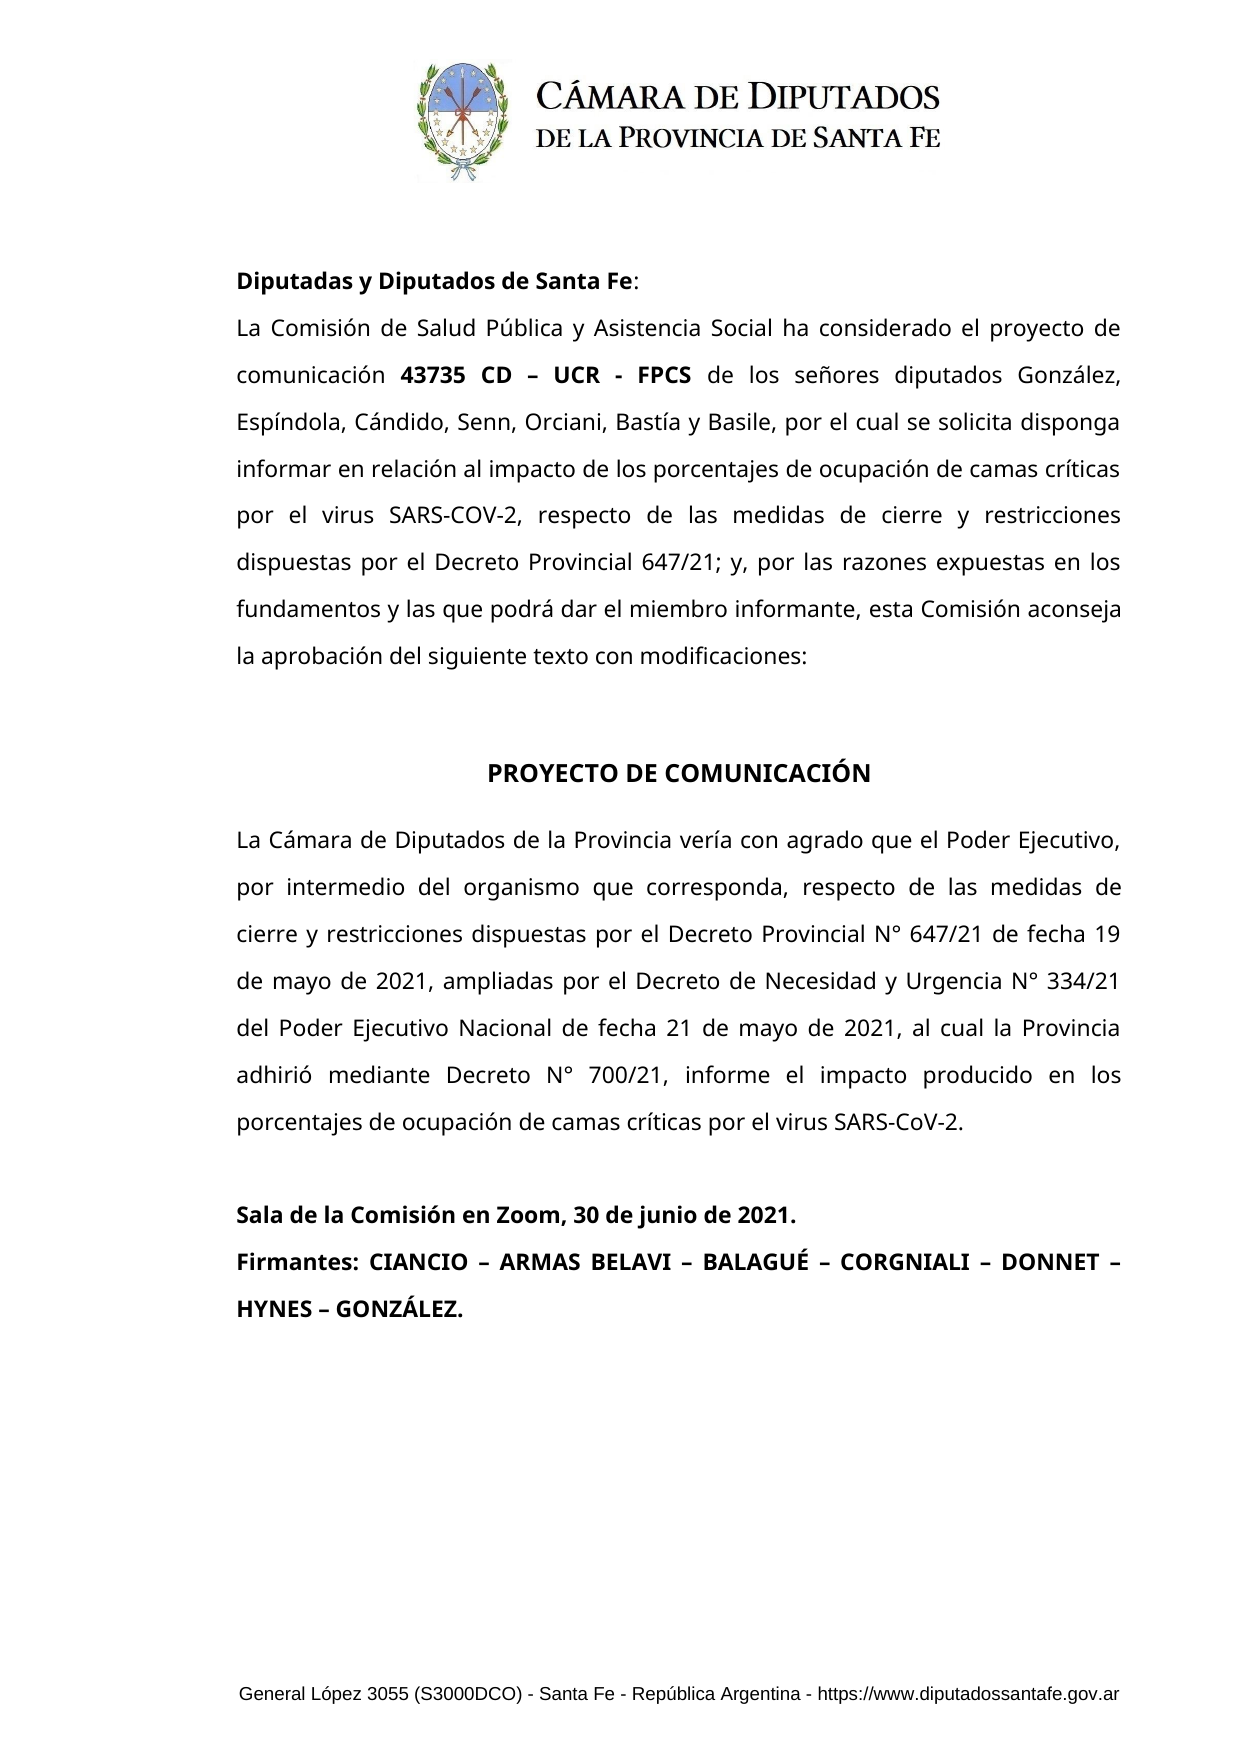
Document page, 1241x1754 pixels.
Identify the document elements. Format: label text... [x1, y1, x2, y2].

text PROYECTO DE COMUNICACIÓN [236, 756, 1122, 789]
text La Cámara de Diputados de la Provincia vería con agrado que el Poder Ejecutivo, por intermedio del organismo que corresponda, respecto de las medidas de cierre y restricciones dispuestas por el Decreto Provincial N° 647/21 de fecha 19 de mayo de 2021, ampliadas por el Decreto de Necesidad y Urgencia N° 334/21 del Poder Ejecutivo Nacional de fecha 21 de mayo de 2021, al cual la Provincia adhirió mediante Decreto N° 700/21, informe el impacto producido en los porcentajes de ocupación de camas críticas por el virus SARS-CoV-2. [236, 824, 1122, 1137]
text Diputadas y Diputados de Santa Fe: [236, 265, 1122, 296]
text Firmantes: CIANCIO – ARMAS BELAVI – BALAGUÉ – CORGNIALI – DONNET – HYNES – GONZÁLEZ. [236, 1246, 1122, 1324]
text La Comisión de Salud Pública y Asistencia Social ha considerado el proyecto de comunicación 43735 CD – UCR - FPCS de los señores diputados González, Espíndola, Cándido, Senn, Orciani, Bastía y Basile, por el cual se solicita disponga informar en relación al impacto de los porcentajes de ocupación de camas críticas por el virus SARS-COV-2, respecto de las medidas de cierre y restricciones dispuestas por el Decreto Provincial 647/21; y, por las razones expuestas en los fundamentos y las que podrá dar el miembro informante, esta Comisión aconseja la aprobación del siguiente texto con modificaciones: [236, 312, 1122, 671]
text Sala de la Comisión en Zoom, 30 de junio de 2021. [236, 1199, 1122, 1230]
picture [413, 59, 945, 183]
